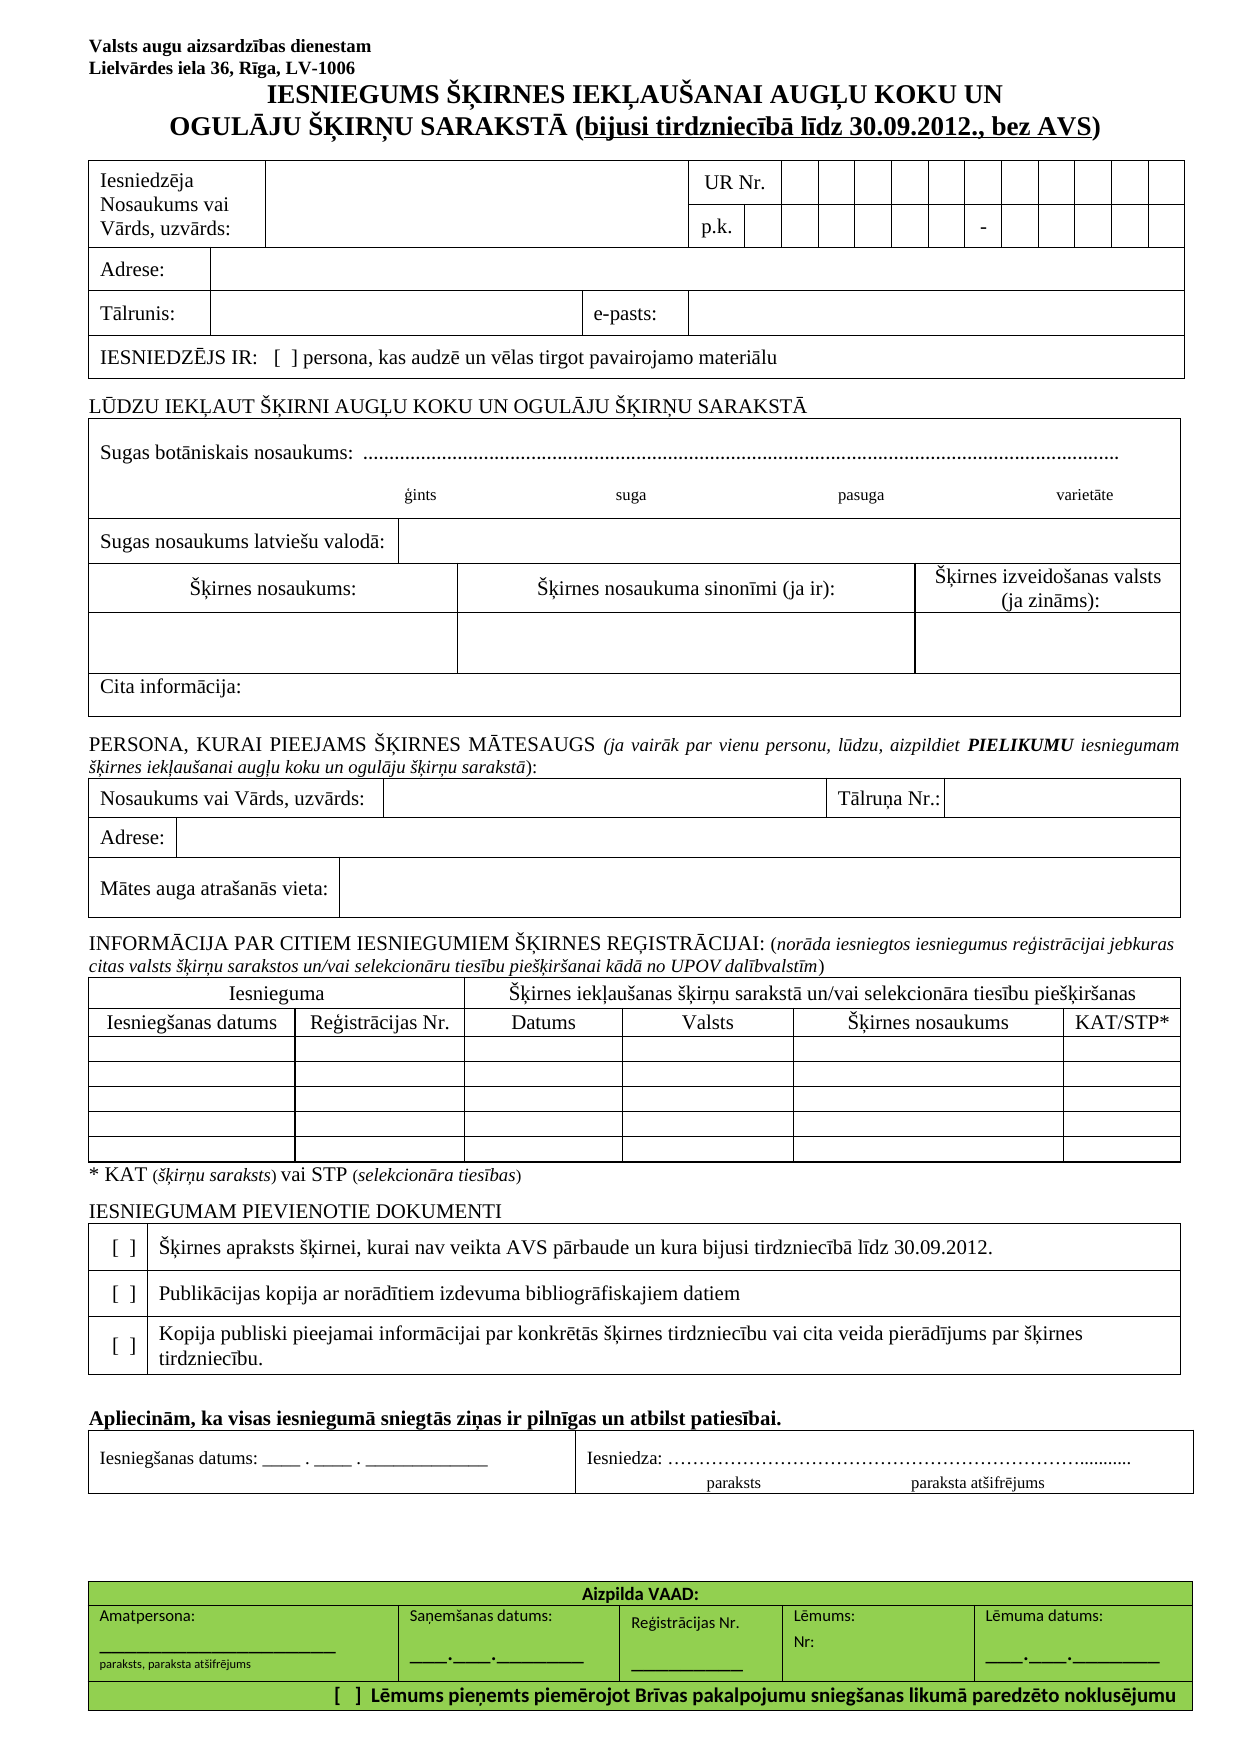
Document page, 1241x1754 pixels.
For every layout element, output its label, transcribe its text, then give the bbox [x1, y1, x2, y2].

table_header [ ] [89, 1224, 147, 1270]
table_cell [465, 1112, 622, 1136]
table_cell Cita informācija: [89, 674, 1180, 716]
table_header Iesniedza: …………………………………………………………........... paraksts paraksta atšifrējums [576, 1431, 1193, 1493]
table_cell Publikācijas kopija ar norādītiem izdevuma bibliogrāfiskajiem datiem [148, 1271, 1180, 1316]
table_cell [1149, 205, 1184, 247]
table_cell [1002, 205, 1038, 247]
table_cell p.k. [689, 205, 744, 247]
table_cell [340, 858, 1180, 917]
table_cell [794, 1137, 1063, 1161]
table_cell [1039, 205, 1074, 247]
table_cell [177, 818, 1180, 857]
table_header [945, 779, 1180, 817]
text IESNIEGUMAM PIEVIENOTIE DOKUMENTI [89, 1199, 1181, 1223]
table_cell [794, 1112, 1063, 1136]
table_cell Mātes auga atrašanās vieta: [89, 858, 339, 917]
table_cell [296, 1062, 464, 1086]
table_cell [794, 1037, 1063, 1061]
table_cell [296, 1112, 464, 1136]
table_cell [89, 1112, 294, 1136]
table_header UR Nr. [689, 161, 781, 204]
table_cell [1112, 205, 1148, 247]
text INFORMĀCIJA PAR CITIEM IESNIEGUMIEM ŠĶIRNES REĢISTRĀCIJAI: (norāda iesniegtos iesniegumus reģistrācijai jebkuras citas valsts šķirņu sarakstos un/vai selekcionāru tiesību piešķiršanai kādā no UPOV dalībvalstīm) [89, 931, 1181, 977]
table_cell Datums [465, 1009, 622, 1036]
table_cell [89, 1037, 294, 1061]
table_header [965, 161, 1001, 204]
table_cell [819, 205, 854, 247]
table_cell Reģistrācijas Nr. [296, 1009, 464, 1036]
table_cell [892, 205, 928, 247]
table_cell [465, 1087, 622, 1111]
table_cell [89, 1062, 294, 1086]
table_cell [929, 205, 964, 247]
table_header Šķirnes apraksts šķirnei, kurai nav veikta AVS pārbaude un kura bijusi tirdzniecībā līdz 30.09.2012. [148, 1224, 1180, 1270]
table_cell Iesniedzējs ir: [ ] persona, kas audzē un vēlas tirgot pavairojamo materiālu [89, 336, 1184, 378]
table_cell Adrese: [89, 248, 210, 290]
table_cell [1064, 1112, 1180, 1136]
table_cell [ ] [89, 1271, 147, 1316]
table_header Šķirnes iekļaušanas šķirņu sarakstā un/vai selekcionāra tiesību piešķiršanas [465, 978, 1180, 1007]
table_cell [794, 1062, 1063, 1086]
table_cell [89, 613, 457, 673]
table_header [1075, 161, 1111, 204]
table_cell [916, 613, 1180, 673]
table_cell [211, 248, 1184, 290]
table_cell [399, 519, 1180, 562]
table_header [782, 161, 818, 204]
table_cell [623, 1137, 793, 1161]
table_cell [211, 291, 582, 334]
table_header [929, 161, 964, 204]
table_cell [465, 1037, 622, 1061]
table_cell Šķirnes nosaukuma sinonīmi (ja ir): [458, 564, 914, 612]
table_cell [89, 1137, 294, 1161]
table_cell [296, 1087, 464, 1111]
table_header [1039, 161, 1074, 204]
table_cell Kopija publiski pieejamai informācijai par konkrētās šķirnes tirdzniecību vai cita veida pierādījums par šķirnes tirdzniecību. [148, 1317, 1180, 1374]
table_cell [296, 1137, 464, 1161]
table_cell Sugas nosaukums latviešu valodā: [89, 519, 398, 562]
table_cell Iesniegšanas datums [89, 1009, 294, 1036]
table_cell [1064, 1137, 1180, 1161]
table_cell Tālrunis: [89, 291, 210, 334]
table_cell - [965, 205, 1001, 247]
table_cell e-pasts: [583, 291, 688, 334]
table_cell [89, 1087, 294, 1111]
table_cell [1064, 1087, 1180, 1111]
table_cell [782, 205, 818, 247]
table_cell Adrese: [89, 818, 176, 857]
table_cell [794, 1087, 1063, 1111]
table_cell Valsts [623, 1009, 793, 1036]
table_header Sugas botāniskais nosaukums: ................................................................................................................................................ ģints suga pasuga varietāte [89, 419, 1180, 518]
table_cell [ ] [89, 1317, 147, 1374]
table_cell [1064, 1037, 1180, 1061]
table_header [855, 161, 891, 204]
table_header [819, 161, 854, 204]
table_header Nosaukums vai Vārds, uzvārds: [89, 779, 383, 817]
text PERSONA, KURAI PIEEJAMS ŠĶIRNES MĀTESAUGS (ja vairāk par vienu personu, lūdzu, aizpildiet PIELIKUMU iesniegumam šķirnes iekļaušanai augļu koku un ogulāju šķirņu sarakstā): [89, 732, 1181, 777]
table_cell [855, 205, 891, 247]
table_cell Šķirnes izveidošanas valsts (ja zināms): [916, 564, 1180, 612]
table_cell [623, 1062, 793, 1086]
table_cell Šķirnes nosaukums: [89, 564, 457, 612]
table_header Iesniedzēja Nosaukums vai Vārds, uzvārds: [89, 161, 265, 247]
table_cell [689, 291, 1184, 334]
table_header [1149, 161, 1184, 204]
table_header [266, 161, 688, 247]
table_cell [1064, 1062, 1180, 1086]
table_cell [465, 1137, 622, 1161]
table_header [384, 779, 826, 817]
table_cell [745, 205, 781, 247]
table_cell [623, 1037, 793, 1061]
table_cell [465, 1062, 622, 1086]
table_header [1002, 161, 1038, 204]
table_cell [458, 613, 914, 673]
table_header [892, 161, 928, 204]
text * KAT (šķirņu saraksts) vai STP (selekcionāra tiesības) [89, 1163, 1181, 1186]
table_header Iesniegšanas datums: ____ . ____ . _____________ [89, 1431, 575, 1493]
table_cell [1075, 205, 1111, 247]
table_cell KAT/STP* [1064, 1009, 1180, 1036]
table_header [1112, 161, 1148, 204]
table_cell [623, 1087, 793, 1111]
table_header Tālruņa Nr.: [827, 779, 944, 817]
text LŪDZU IEKĻAUT ŠĶIRNI AUGĻU KOKU UN OGULĀJU ŠĶIRŅU SARAKSTĀ [89, 394, 1181, 418]
table_cell [623, 1112, 793, 1136]
table_cell [296, 1037, 464, 1061]
text Apliecinām, ka visas iesniegumā sniegtās ziņas ir pilnīgas un atbilst patiesībai. [89, 1405, 1181, 1429]
table_cell Šķirnes nosaukums [794, 1009, 1063, 1036]
table_header Iesnieguma [89, 978, 464, 1007]
